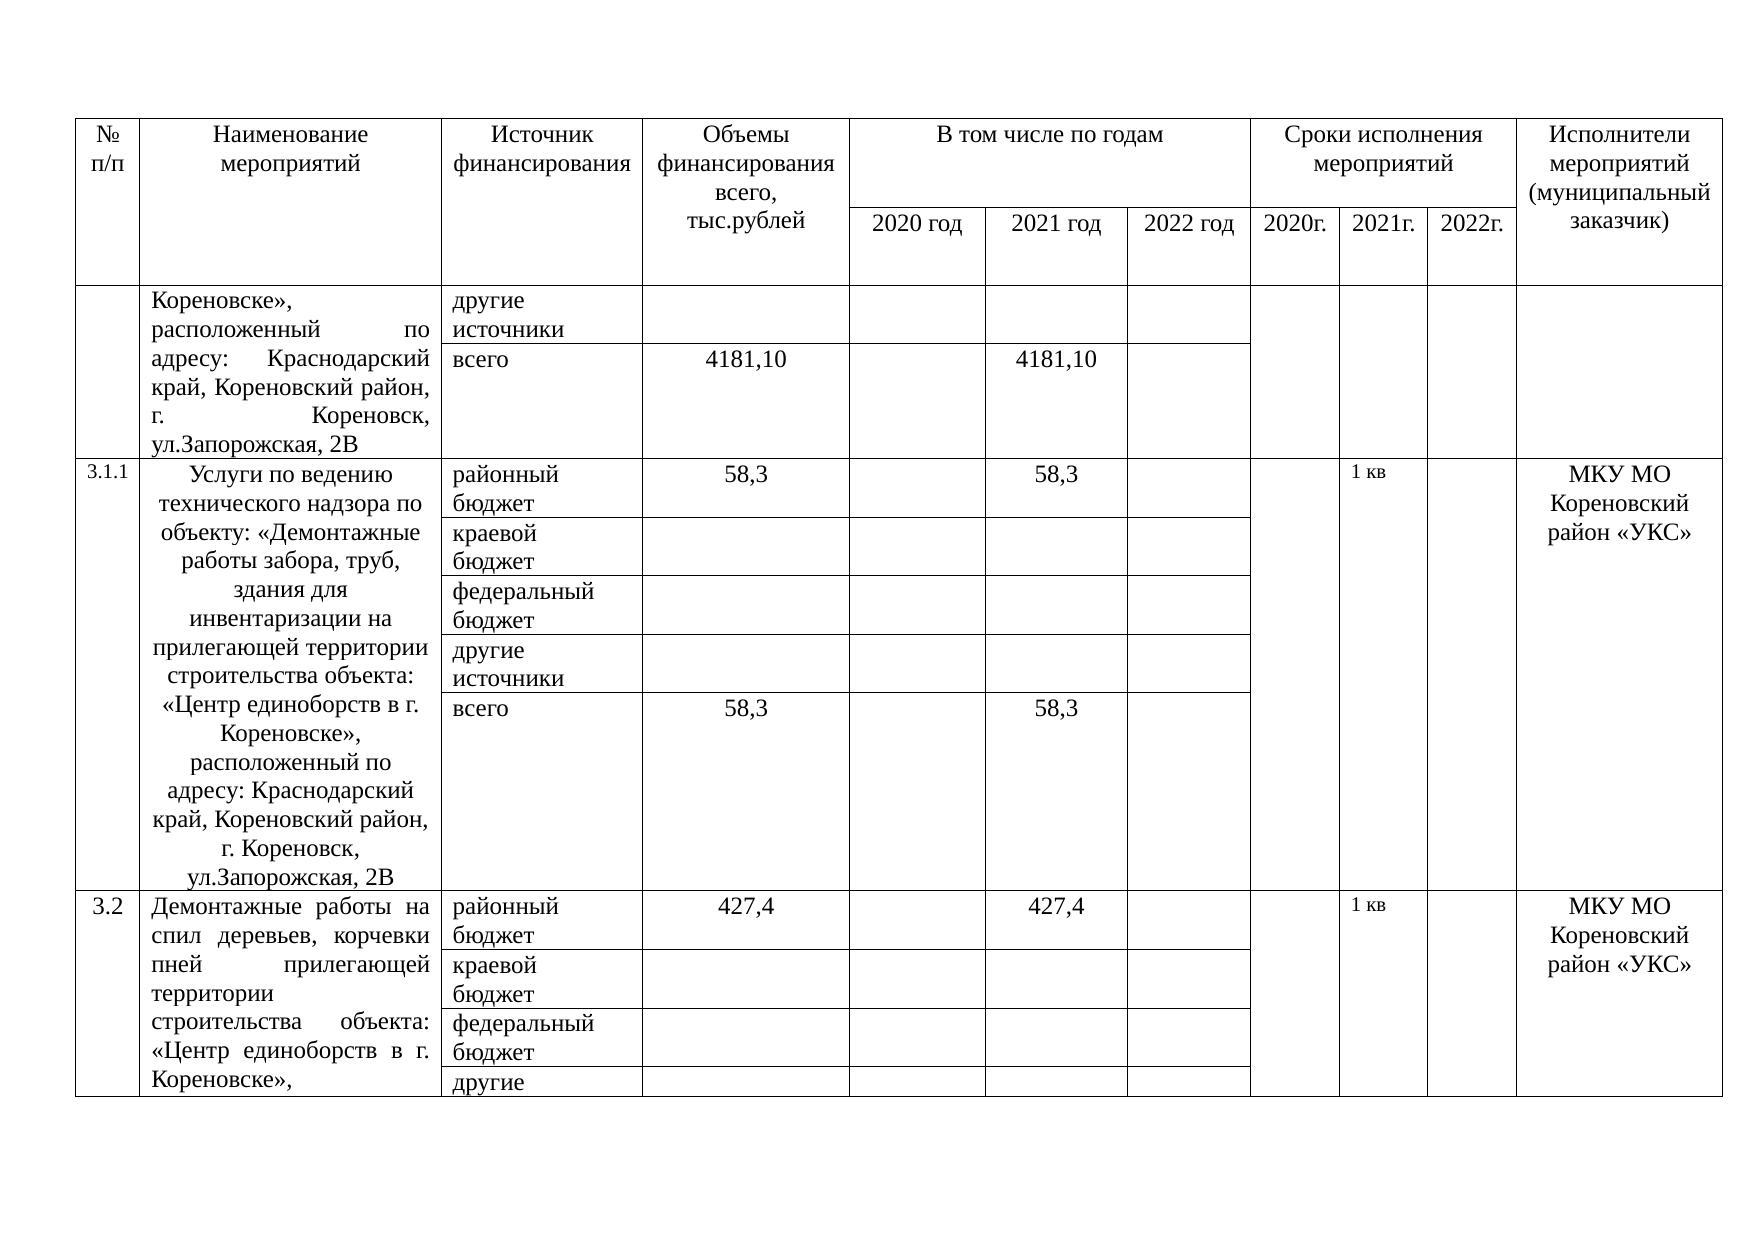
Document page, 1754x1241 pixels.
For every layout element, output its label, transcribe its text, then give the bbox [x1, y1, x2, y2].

table_header Сроки исполнения мероприятий [1251, 119, 1516, 207]
table_cell [643, 286, 849, 343]
table_cell [1128, 286, 1250, 343]
table_cell 2021г. [1340, 208, 1427, 284]
table_cell [1128, 950, 1250, 1007]
table_cell МКУ МО Кореновский район «УКС» [1517, 891, 1722, 1096]
table_cell [1428, 286, 1516, 458]
table_cell [643, 1067, 849, 1096]
table_cell [1251, 891, 1339, 1096]
table_header В том числе по годам [850, 119, 1250, 207]
table_cell [1251, 286, 1339, 458]
table_cell 2021 год [986, 208, 1127, 284]
table_cell [850, 950, 985, 1007]
table_cell [850, 891, 985, 949]
table_cell Демонтажные работы на спил деревьев, корчевки пней прилегающей территории строительства объекта: «Центр единоборств в г. Кореновске», [140, 891, 441, 1096]
table_cell 2020г. [1251, 208, 1339, 284]
table_cell [986, 1009, 1127, 1066]
table_cell 58,3 [643, 693, 849, 890]
table_cell [1428, 891, 1516, 1096]
table_cell [1128, 459, 1250, 517]
table_cell федеральный бюджет [442, 576, 642, 634]
table_cell 427,4 [986, 891, 1127, 949]
table_cell районный бюджет [442, 891, 642, 949]
table_cell 427,4 [643, 891, 849, 949]
table_cell другие источники [442, 286, 642, 343]
table_cell [76, 286, 139, 458]
table_cell [1517, 286, 1722, 458]
table_cell [986, 518, 1127, 575]
table_cell 4181,10 [986, 344, 1127, 458]
table_cell 58,3 [986, 693, 1127, 890]
table_cell [643, 518, 849, 575]
table_cell 4181,10 [643, 344, 849, 458]
table_cell [1128, 1067, 1250, 1096]
table_cell федеральный бюджет [442, 1009, 642, 1066]
table_cell [850, 344, 985, 458]
table_cell 1 кв [1340, 891, 1427, 1096]
table_header Наименование мероприятий [140, 119, 441, 284]
table_cell краевой бюджет [442, 518, 642, 575]
table_cell [1128, 344, 1250, 458]
table_cell [643, 950, 849, 1007]
table_cell 2020 год [850, 208, 985, 284]
table_cell [1251, 459, 1339, 890]
table_cell [850, 635, 985, 692]
table_cell [1340, 286, 1427, 458]
table_cell [1428, 459, 1516, 890]
table_cell [850, 576, 985, 634]
table_cell [986, 1067, 1127, 1096]
table_cell [986, 635, 1127, 692]
table_cell 58,3 [643, 459, 849, 517]
table_cell [850, 459, 985, 517]
table_cell Услуги по ведению технического надзора по объекту: «Демонтажные работы забора, труб, здания для инвентаризации на прилегающей территории строительства объекта: «Центр единоборств в г. Кореновске», расположенный по адресу: Краснодарский край, Кореновский район, г. Кореновск, ул.Запорожская, 2В [140, 459, 441, 890]
table_cell МКУ МО Кореновский район «УКС» [1517, 459, 1722, 890]
table_cell Кореновске», расположенный по адресу: Краснодарский край, Кореновский район, г. Кореновск, ул.Запорожская, 2В [140, 286, 441, 458]
table_cell 2022 год [1128, 208, 1250, 284]
table_cell всего [442, 344, 642, 458]
table_cell 58,3 [986, 459, 1127, 517]
table_cell 2022г. [1428, 208, 1516, 284]
table_cell [1128, 576, 1250, 634]
table_cell [1128, 518, 1250, 575]
table_header Объемы финансирования всего, тыс.рублей [643, 119, 849, 284]
table_header Источник финансирования [442, 119, 642, 284]
table_cell районный бюджет [442, 459, 642, 517]
table_cell 1 кв [1340, 459, 1427, 890]
table_cell [986, 950, 1127, 1007]
table_cell [1128, 635, 1250, 692]
table_cell [643, 1009, 849, 1066]
table_cell [986, 286, 1127, 343]
table_cell [1128, 693, 1250, 890]
table_cell всего [442, 693, 642, 890]
table_header № п/п [76, 119, 139, 284]
table_cell [1128, 1009, 1250, 1066]
table_cell 3.1.1 [76, 459, 139, 890]
table_cell [850, 518, 985, 575]
table_cell другие [442, 1067, 642, 1096]
table_cell краевой бюджет [442, 950, 642, 1007]
table_header Исполнители мероприятий (муниципальный заказчик) [1517, 119, 1722, 284]
table_cell [1128, 891, 1250, 949]
table_cell [643, 635, 849, 692]
table_cell [850, 1009, 985, 1066]
table_cell другие источники [442, 635, 642, 692]
table_cell [850, 693, 985, 890]
table_cell [986, 576, 1127, 634]
table_cell [850, 1067, 985, 1096]
table_cell [643, 576, 849, 634]
table_cell 3.2 [76, 891, 139, 1096]
table_cell [850, 286, 985, 343]
